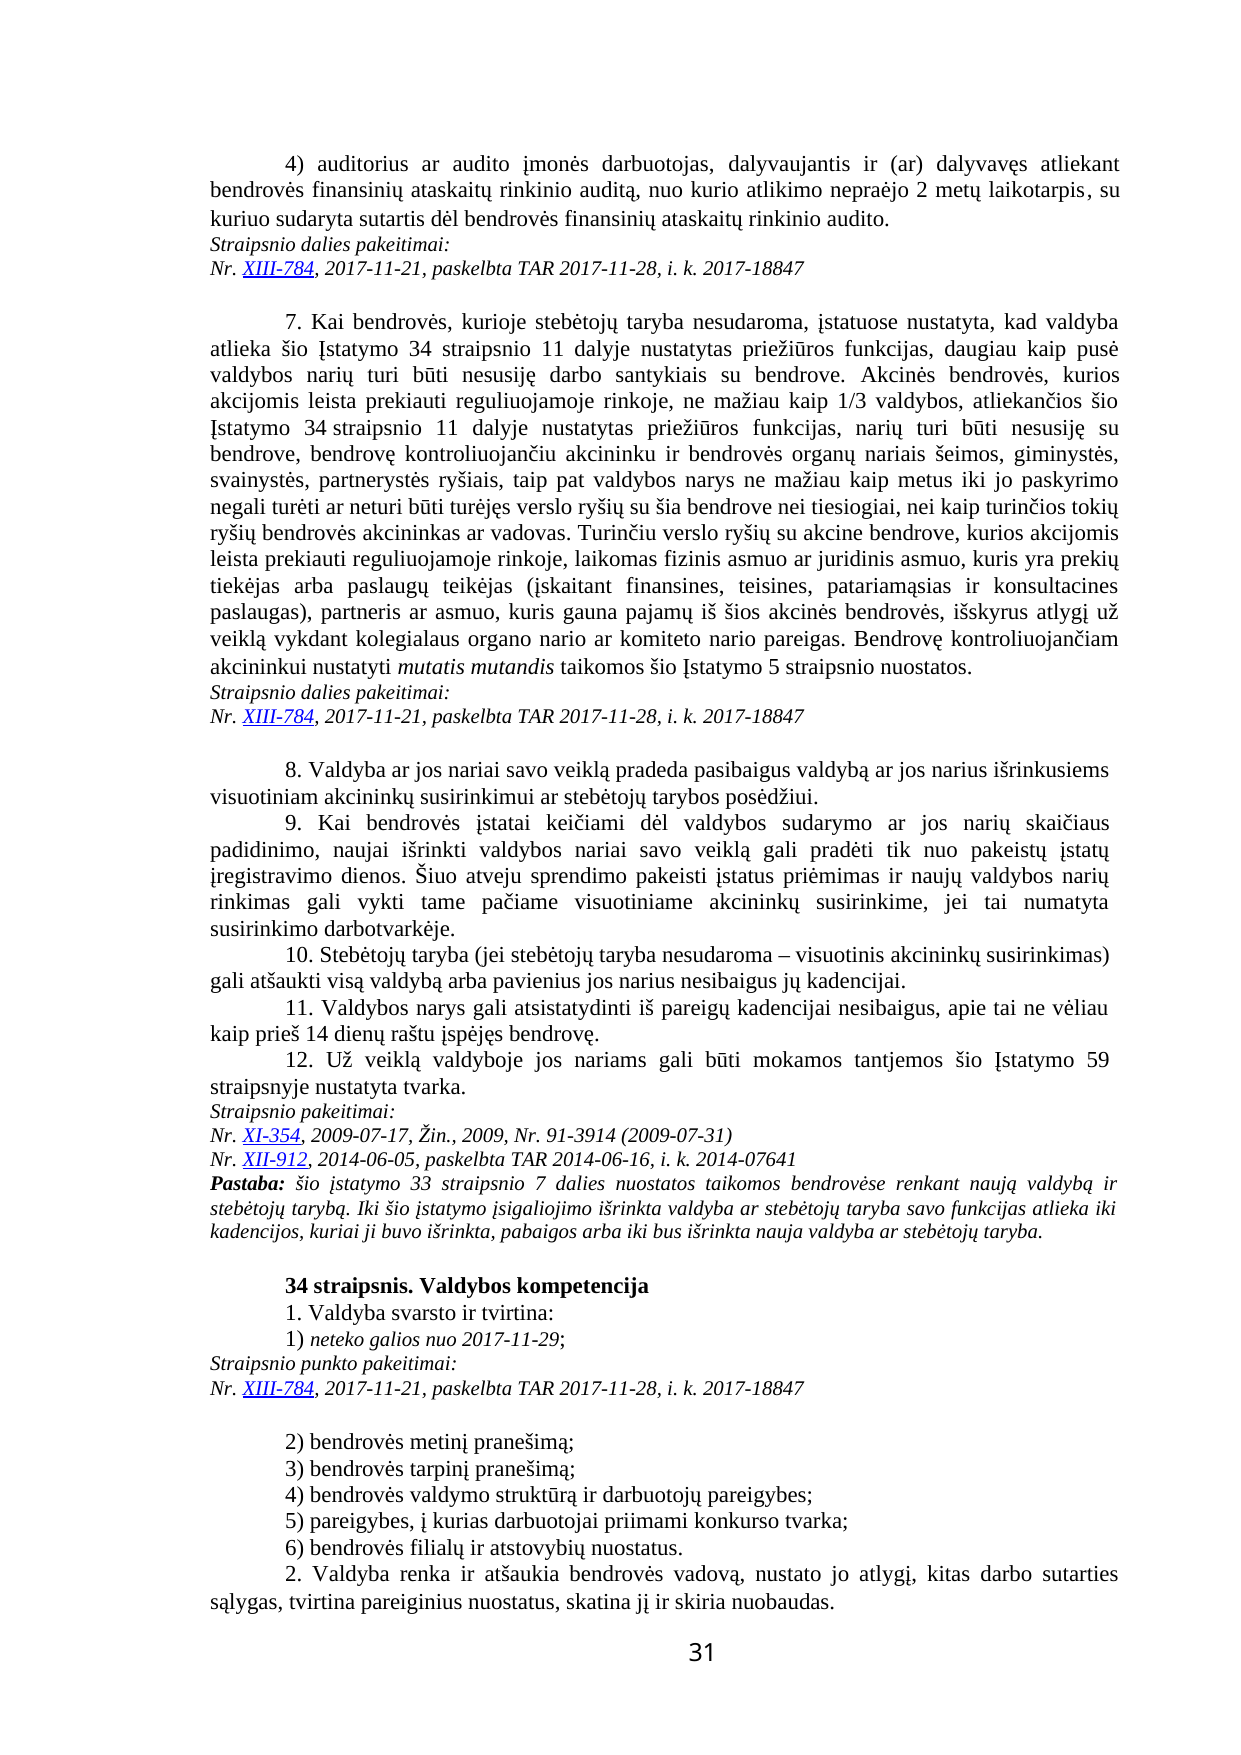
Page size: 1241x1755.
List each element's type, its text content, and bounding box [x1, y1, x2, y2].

text Nr. XIII-784, 2017-11-21, paskelbta TAR 2017-11-28, i. k. 2017-18847 [210, 704, 1120, 728]
text Straipsnio dalies pakeitimai: [210, 231, 1120, 256]
text 1) neteko galios nuo 2017-11-29; [210, 1325, 1111, 1351]
text Nr. XI-354, 2009-07-17, Žin., 2009, Nr. 91-3914 (2009-07-31) [210, 1123, 1120, 1147]
text Nr. XII-912, 2014-06-05, paskelbta TAR 2014-06-16, i. k. 2014-07641 [210, 1147, 1120, 1171]
text Nr. XIII-784, 2017-11-21, paskelbta TAR 2017-11-28, i. k. 2017-18847 [210, 256, 1120, 279]
text 4) auditorius ar audito įmonės darbuotojas, dalyvaujantis ir (ar) dalyvavęs atliekant bendrovės finansinių ataskaitų rinkinio auditą, nuo kurio atlikimo nepraėjo 2 metų laikotarpis, su kuriuo sudaryta sutartis dėl bendrovės finansinių ataskaitų rinkinio audito. [210, 150, 1120, 231]
text 8. Valdyba ar jos nariai savo veiklą pradeda pasibaigus valdybą ar jos narius išrinkusiems visuotiniam akcininkų susirinkimui ar stebėtojų tarybos posėdžiui. [210, 757, 1111, 809]
text 5) pareigybes, į kurias darbuotojai priimami konkurso tvarka; [210, 1507, 1111, 1534]
text Straipsnio dalies pakeitimai: [210, 680, 1120, 704]
text 2. Valdyba renka ir atšaukia bendrovės vadovą, nustato jo atlygį, kitas darbo sutarties sąlygas, tvirtina pareiginius nuostatus, skatina jį ir skiria nuobaudas. [210, 1560, 1120, 1615]
text Straipsnio punkto pakeitimai: [210, 1351, 1120, 1375]
text 6) bendrovės filialų ir atstovybių nuostatus. [210, 1534, 1111, 1560]
text 7. Kai bendrovės, kurioje stebėtojų taryba nesudaroma, įstatuose nustatyta, kad valdyba atlieka šio Įstatymo 34 straipsnio 11 dalyje nustatytas priežiūros funkcijas, daugiau kaip pusė valdybos narių turi būti nesusiję darbo santykiais su bendrove. Akcinės bendrovės, kurios akcijomis leista prekiauti reguliuojamoje rinkoje, ne mažiau kaip 1/3 valdybos, atliekančios šio Įstatymo 34 straipsnio 11 dalyje nustatytas priežiūros funkcijas, narių turi būti nesusiję su bendrove, bendrovę kontroliuojančiu akcininku ir bendrovės organų nariais šeimos, giminystės, svainystės, partnerystės ryšiais, taip pat valdybos narys ne mažiau kaip metus iki jo paskyrimo negali turėti ar neturi būti turėjęs verslo ryšių su šia bendrove nei tiesiogiai, nei kaip turinčios tokių ryšių bendrovės akcininkas ar vadovas. Turinčiu verslo ryšių su akcine bendrove, kurios akcijomis leista prekiauti reguliuojamoje rinkoje, laikomas fizinis asmuo ar juridinis asmuo, kuris yra prekių tiekėjas arba paslaugų teikėjas (įskaitant finansines, teisines, patariamąsias ir konsultacines paslaugas), partneris ar asmuo, kuris gauna pajamų iš šios akcinės bendrovės, išskyrus atlygį už veiklą vykdant kolegialaus organo nario ar komiteto nario pareigas. Bendrovę kontroliuojančiam akcininkui nustatyti mutatis mutandis taikomos šio Įstatymo 5 straipsnio nuostatos. [210, 308, 1120, 680]
text 3) bendrovės tarpinį pranešimą; [210, 1454, 1120, 1481]
text 4) bendrovės valdymo struktūrą ir darbuotojų pareigybes; [210, 1481, 1111, 1507]
text Pastaba: šio įstatymo 33 straipsnio 7 dalies nuostatos taikomos bendrovėse renkant naują valdybą ir stebėtojų tarybą. Iki šio įstatymo įsigaliojimo išrinkta valdyba ar stebėtojų taryba savo funkcijas atlieka iki kadencijos, kuriai ji buvo išrinkta, pabaigos arba iki bus išrinkta nauja valdyba ar stebėtojų taryba. [210, 1171, 1120, 1243]
text 2) bendrovės metinį pranešimą; [210, 1428, 1111, 1454]
text 12. Už veiklą valdyboje jos nariams gali būti mokamos tantjemos šio Įstatymo 59 straipsnyje nustatyta tvarka. [210, 1046, 1111, 1099]
text 11. Valdybos narys gali atsistatydinti iš pareigų kadencijai nesibaigus, apie tai ne vėliau kaip prieš 14 dienų raštu įspėjęs bendrovę. [210, 994, 1111, 1046]
text 9. Kai bendrovės įstatai keičiami dėl valdybos sudarymo ar jos narių skaičiaus padidinimo, naujai išrinkti valdybos nariai savo veiklą gali pradėti tik nuo pakeistų įstatų įregistravimo dienos. Šiuo atveju sprendimo pakeisti įstatus priėmimas ir naujų valdybos narių rinkimas gali vykti tame pačiame visuotiniame akcininkų susirinkime, jei tai numatyta susirinkimo darbotvarkėje. [210, 809, 1111, 941]
text 1. Valdyba svarsto ir tvirtina: [210, 1299, 1111, 1325]
text 10. Stebėtojų taryba (jei stebėtojų taryba nesudaroma – visuotinis akcininkų susirinkimas) gali atšaukti visą valdybą arba pavienius jos narius nesibaigus jų kadencijai. [210, 941, 1111, 994]
text Straipsnio pakeitimai: [210, 1099, 1111, 1123]
text 34 straipsnis. Valdybos kompetencija [210, 1272, 1111, 1299]
text Nr. XIII-784, 2017-11-21, paskelbta TAR 2017-11-28, i. k. 2017-18847 [210, 1375, 1120, 1399]
